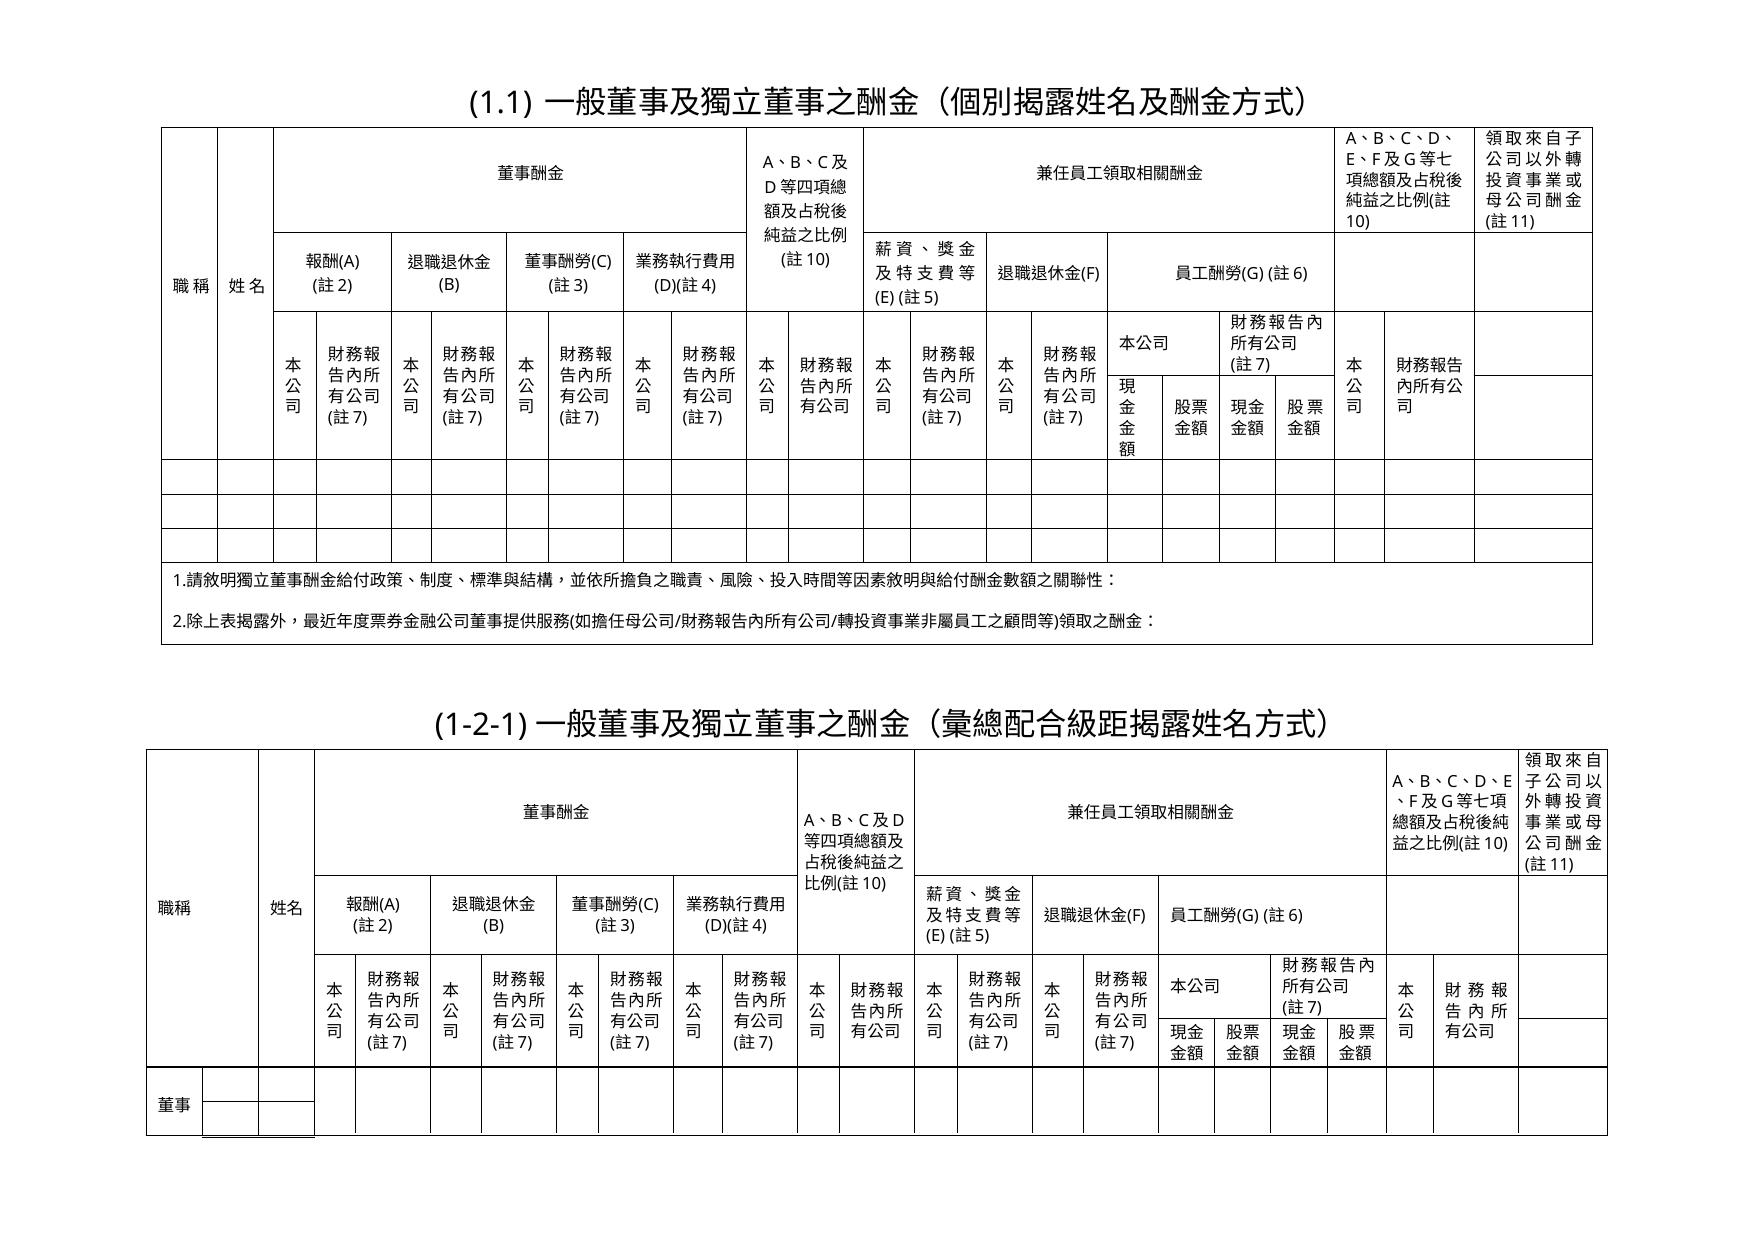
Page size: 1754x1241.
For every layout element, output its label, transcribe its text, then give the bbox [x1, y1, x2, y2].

table_cell 本公司 [392, 312, 431, 459]
table_cell 財務報告內所有公司(註7) [432, 312, 506, 459]
table_cell 退職退休金(F) [1033, 876, 1158, 954]
table_cell [549, 460, 623, 493]
table_cell [987, 495, 1031, 528]
table_cell 財務報告內所有公司(註7) [356, 955, 430, 1066]
table_cell [1276, 460, 1334, 493]
table_cell 退職退休金(B) [431, 876, 556, 954]
table_cell 財務報告內所有公司(註7) [1032, 312, 1107, 459]
table_cell [203, 1068, 258, 1101]
table_cell 本公司 [864, 312, 910, 459]
table_cell [356, 1068, 431, 1135]
table_cell 本公司 [557, 955, 598, 1066]
table_cell 股票金額 [1163, 376, 1219, 459]
table_cell [864, 460, 910, 493]
table_cell [1032, 460, 1107, 493]
table_cell [317, 460, 391, 493]
table_cell 財務報告內所有公司 [840, 955, 914, 1066]
table_cell [392, 529, 431, 562]
table_cell [274, 529, 316, 562]
table_cell [392, 495, 431, 528]
table_cell [1163, 460, 1219, 493]
table_cell [1215, 1068, 1271, 1135]
table_cell [672, 529, 746, 562]
table_cell [259, 1102, 314, 1135]
table_cell 本公司 [674, 955, 722, 1066]
table_cell [1327, 1068, 1386, 1135]
table_cell 本公司 [915, 955, 957, 1066]
table_cell [1335, 460, 1384, 493]
table_cell [1475, 312, 1592, 375]
table_cell 本公司 [624, 312, 671, 459]
table_cell [911, 495, 986, 528]
table_cell 財務報告內所有公司 (註7) [1271, 955, 1386, 1017]
table_header 兼任員工領取相關酬金 [864, 128, 1334, 232]
table_cell [864, 529, 910, 562]
table_cell 財務報告內所有公司(註7) [317, 312, 391, 459]
table_cell [674, 1068, 722, 1135]
table_header 領取來自子公司以外轉投資事業或母公司酬金(註11) [1475, 128, 1592, 232]
table_cell [1433, 1068, 1518, 1135]
table_cell [1083, 1068, 1159, 1135]
table_cell [1276, 529, 1334, 562]
table_cell 員工酬勞(G) (註6) [1108, 233, 1334, 311]
table_cell 本公司 [1387, 955, 1433, 1066]
table_cell 本公司 [507, 312, 548, 459]
table_cell [162, 495, 217, 528]
table_cell 股票金額 [1328, 1019, 1386, 1066]
table_cell [1335, 495, 1384, 528]
table_cell 財務報告內所有公司 [1385, 312, 1474, 459]
table_cell 財務報告內所有公司 (註7) [958, 955, 1032, 1066]
table_cell 本公司 [431, 955, 481, 1066]
table_cell [218, 529, 273, 562]
table_cell 現金金額 [1271, 1019, 1327, 1066]
table_cell [987, 529, 1031, 562]
table_cell [317, 529, 391, 562]
table_cell 業務執行費用(D)(註4) [624, 233, 746, 311]
table_cell [1385, 460, 1474, 493]
table_cell 董事酬勞(C)(註3) [507, 233, 623, 311]
table_header 職稱 [147, 750, 258, 1066]
table_cell [218, 460, 273, 493]
table_cell [274, 495, 316, 528]
table_cell 本公司 [315, 955, 355, 1066]
table_cell [549, 495, 623, 528]
table_cell 股票金額 [1215, 1019, 1270, 1066]
table_cell 本公司 [274, 312, 316, 459]
table_cell [672, 460, 746, 493]
list 一般董事及獨立董事之酬金（個別揭露姓名及酬金方式） [90, 90, 1704, 119]
table_cell 本公司 [1335, 312, 1384, 459]
table_cell 董事酬勞(C)(註3) [557, 876, 673, 954]
table_cell [1108, 460, 1162, 493]
table_cell [1475, 460, 1592, 493]
table_cell [549, 529, 623, 562]
table_cell [1475, 495, 1592, 528]
table_cell 財務報告內所有公司 [789, 312, 863, 459]
table_cell 本公司 [1108, 312, 1219, 375]
table_cell [839, 1068, 914, 1135]
table_cell [1385, 495, 1474, 528]
table_cell [259, 1068, 314, 1101]
table_cell [1220, 529, 1275, 562]
table_cell 財務報告內所有公司 (註7) [549, 312, 623, 459]
table_cell [747, 529, 788, 562]
table_cell [915, 1068, 957, 1135]
table_cell [624, 460, 671, 493]
table_cell [162, 460, 217, 493]
table_cell [798, 1068, 839, 1135]
table_cell [1519, 1068, 1607, 1135]
table_cell [431, 1068, 481, 1135]
table_cell [1271, 1068, 1327, 1135]
table_cell 現金金額 [1108, 376, 1162, 459]
table_cell [317, 495, 391, 528]
table_cell 1.請敘明獨立董事酬金給付政策、制度、標準與結構，並依所擔負之職責、風險、投入時間等因素敘明與給付酬金數額之關聯性： 2.除上表揭露外，最近年度票券金融公司董事提供服務(如擔任母公司/財務報告內所有公司/轉投資事業非屬員工之顧問等)領取之酬金： [162, 563, 1592, 644]
table_cell [911, 529, 986, 562]
table_cell [556, 1068, 598, 1135]
table_header 姓 名 [218, 128, 273, 459]
table_cell [1163, 529, 1219, 562]
table_cell [957, 1068, 1032, 1135]
table_cell 財務報告內所有公司 (註7) [1220, 312, 1334, 375]
table_cell 業務執行費用(D)(註4) [674, 876, 797, 954]
table_cell [1335, 233, 1474, 311]
table_header A、B、C及D等四項總額及占稅後純益之比例(註10) [747, 128, 863, 311]
table_header A、B、C、D、E、F及G等七項總額及占稅後純益之比例(註10) [1387, 750, 1518, 874]
table_cell 股票金額 [1276, 376, 1334, 459]
table_cell [1108, 529, 1162, 562]
table_cell 財務報告內所有公司(註7) [482, 955, 556, 1066]
table_cell [1475, 233, 1592, 311]
table_cell [599, 1068, 674, 1135]
table_cell 董事 [147, 1068, 202, 1135]
table_cell [507, 495, 548, 528]
table_cell [722, 1068, 797, 1135]
table_cell 報酬(A) (註2) [274, 233, 391, 311]
table_cell 財務報告內所有公司 (註7) [723, 955, 797, 1066]
table_cell 財務報告內所有公司 [1434, 955, 1518, 1066]
table_cell 財務報告內所有公司 (註7) [911, 312, 986, 459]
table_cell [1475, 529, 1592, 562]
table_cell [1335, 529, 1384, 562]
table_cell [789, 495, 863, 528]
table_cell [1220, 460, 1275, 493]
table_cell 本公司 [1033, 955, 1083, 1066]
table_cell [1519, 876, 1607, 954]
table_cell [1159, 1068, 1214, 1135]
table_cell 退職退休金(F) [987, 233, 1107, 311]
table_cell 退職退休金(B) [392, 233, 506, 311]
table_cell [1475, 376, 1592, 459]
table_cell [432, 529, 506, 562]
table_cell 薪資、獎金及特支費等(E) (註5) [915, 876, 1032, 954]
table_cell [789, 529, 863, 562]
table_cell [911, 460, 986, 493]
table_cell 本公司 [747, 312, 788, 459]
table_cell 本公司 [1159, 955, 1270, 1017]
table_cell [864, 495, 910, 528]
table_cell [1032, 1068, 1083, 1135]
table_cell [1387, 876, 1518, 954]
table_cell [1220, 495, 1275, 528]
table_cell [624, 495, 671, 528]
table_cell 員工酬勞(G) (註6) [1159, 876, 1386, 954]
table_cell [162, 529, 217, 562]
table_cell [218, 495, 273, 528]
table_cell [274, 460, 316, 493]
table_cell [315, 1068, 356, 1135]
table_cell 報酬(A) (註2) [315, 876, 430, 954]
table_cell [432, 495, 506, 528]
table_cell [1386, 1068, 1433, 1135]
table_cell 本公司 [798, 955, 839, 1066]
table_header 姓名 [259, 750, 314, 1066]
table_cell [987, 460, 1031, 493]
table_header A、B、C及D等四項總額及占稅後純益之比例(註10) [798, 750, 914, 954]
table_cell [392, 460, 431, 493]
table_cell [507, 460, 548, 493]
table_cell [203, 1102, 258, 1135]
table_header 兼任員工領取相關酬金 [915, 750, 1386, 874]
table_cell 財務報告內所有公司 (註7) [599, 955, 673, 1066]
table_cell [1519, 1019, 1607, 1066]
table_cell [624, 529, 671, 562]
table_cell [1163, 495, 1219, 528]
table_cell [747, 495, 788, 528]
table_cell [789, 460, 863, 493]
table_cell [432, 460, 506, 493]
table_cell 財務報告內所有公司 (註7) [672, 312, 746, 459]
table_cell 財務報告內所有公司(註7) [1084, 955, 1158, 1066]
table_cell [1032, 495, 1107, 528]
table_header 領取來自子公司以外轉投資事業或母公司酬金(註11) [1519, 750, 1607, 874]
table_cell [1108, 495, 1162, 528]
table_header 職 稱 [162, 128, 217, 459]
table_cell [481, 1068, 556, 1135]
table_cell [672, 495, 746, 528]
table_header 董事酬金 [274, 128, 746, 232]
table_cell [1276, 495, 1334, 528]
table_cell [1385, 529, 1474, 562]
table_header A、B、C、D、E、F及G等七項總額及占稅後純益之比例(註10) [1335, 128, 1474, 232]
table_header 董事酬金 [315, 750, 797, 874]
table_cell 現金金額 [1220, 376, 1275, 459]
table_cell 薪資、獎金及特支費等(E) (註5) [864, 233, 986, 311]
table_cell [507, 529, 548, 562]
table_cell 本公司 [987, 312, 1031, 459]
text (1-2-1) 一般董事及獨立董事之酬金（彙總配合級距揭露姓名方式） [90, 712, 1692, 741]
table_cell [1032, 529, 1107, 562]
table_cell [747, 460, 788, 493]
table_cell [1519, 955, 1607, 1017]
table_cell 現金金額 [1159, 1019, 1214, 1066]
